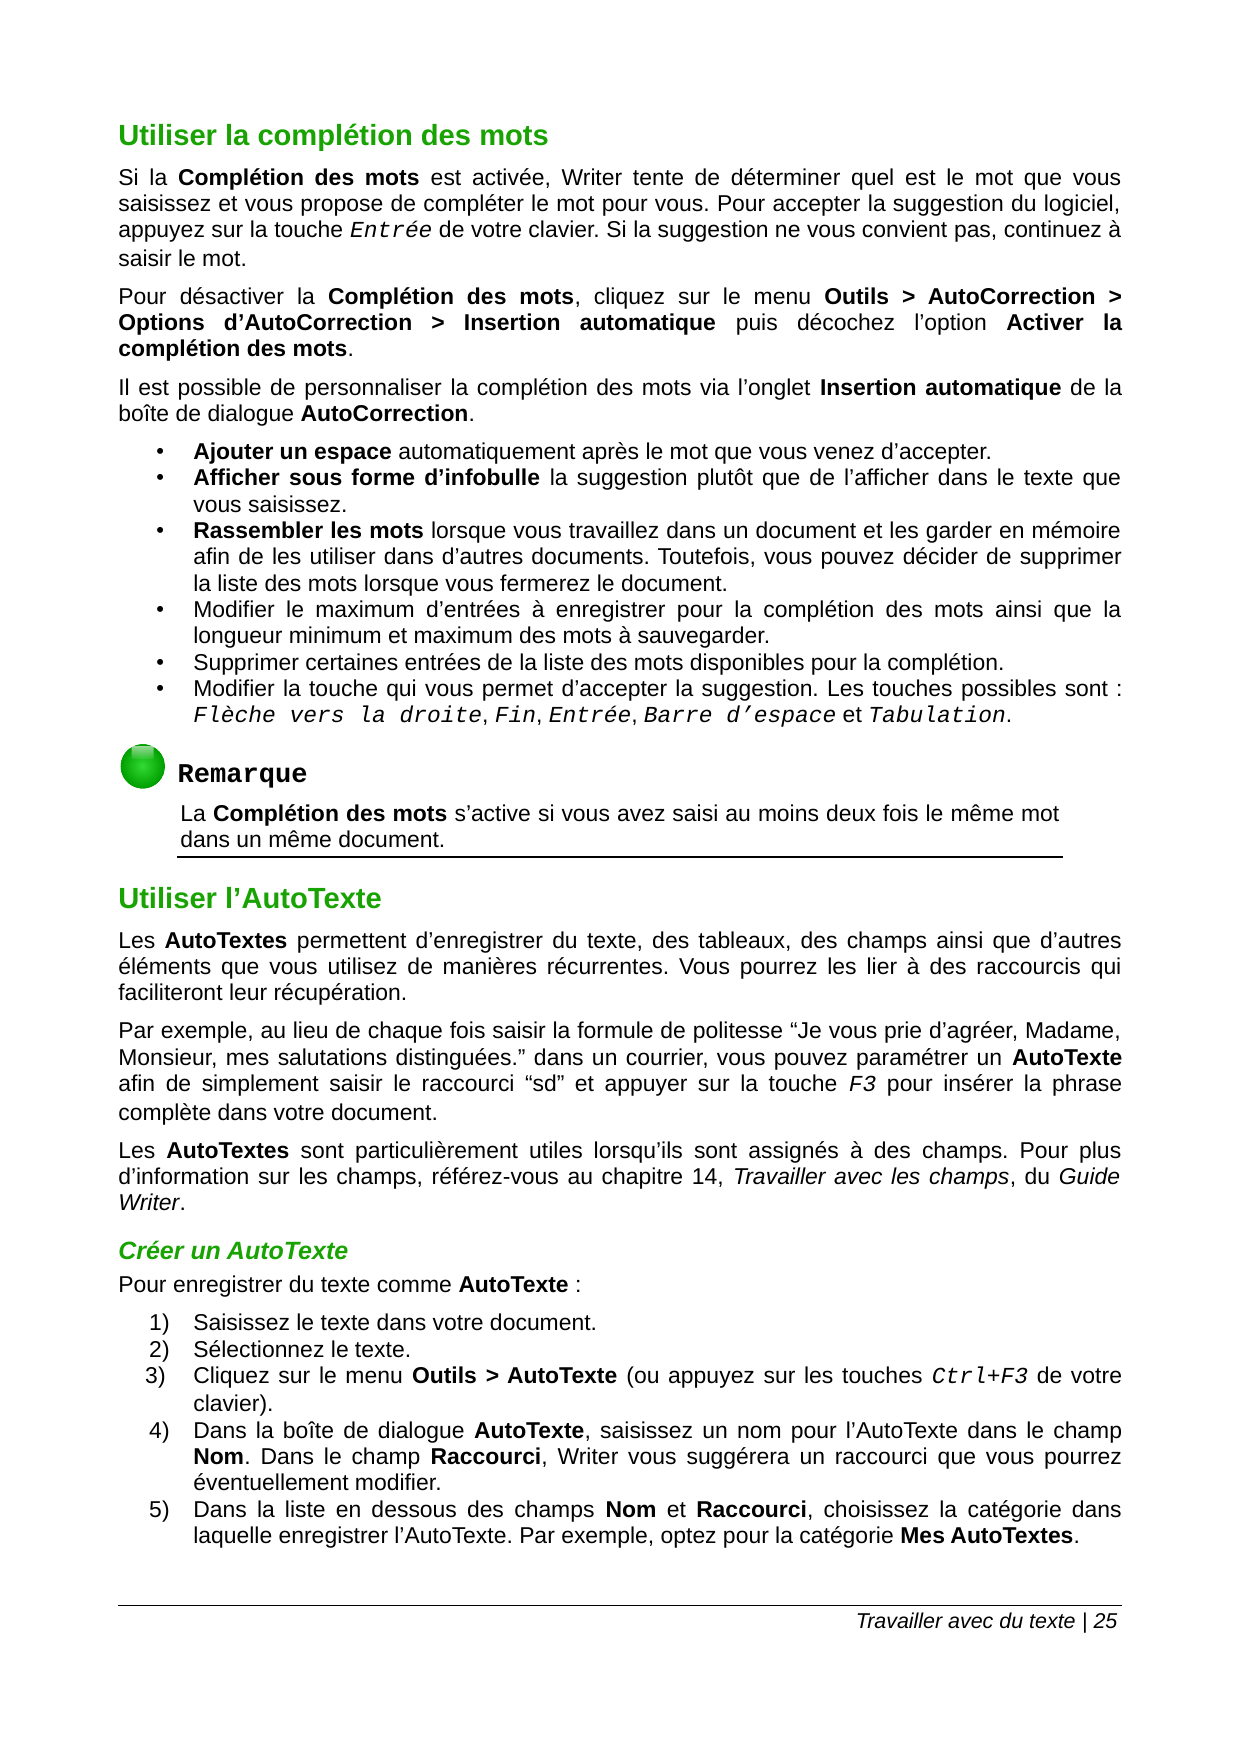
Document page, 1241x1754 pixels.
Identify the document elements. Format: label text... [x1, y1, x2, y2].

subtitle Créer un AutoTexte [118, 1236, 1122, 1265]
list Dans la boîte de dialogue AutoTexte, saisissez un nom pour l’AutoTexte dans le champ Nom. Dans le champ Raccourci, Writer vous suggérera un raccourci que vous pourrez éventuellement modifier. [169, 1417, 1122, 1496]
subtitle Remarque [118, 742, 1122, 791]
list Saisissez le texte dans votre document. [169, 1309, 1122, 1336]
text Pour désactiver la Complétion des mots, cliquez sur le menu Outils > AutoCorrection > Options d’AutoCorrection > Insertion automatique puis décochez l’option Activer la complétion des mots. [118, 283, 1122, 362]
subtitle Utiliser la complétion des mots [118, 118, 1122, 152]
list Modifier la touche qui vous permet d’accepter la suggestion. Les touches possibles sont : Flèche vers la droite, Fin, Entrée, Barre d’espace et Tabulation. [156, 675, 1122, 730]
text Les AutoTextes permettent d’enregistrer du texte, des tableaux, des champs ainsi que d’autres éléments que vous utilisez de manières récurrentes. Vous pourrez les lier à des raccourcis qui faciliteront leur récupération. [118, 927, 1122, 1006]
list Rassembler les mots lorsque vous travaillez dans un document et les garder en mémoire afin de les utiliser dans d’autres documents. Toutefois, vous pouvez décider de supprimer la liste des mots lorsque vous fermerez le document. [156, 517, 1122, 596]
list Ajouter un espace automatiquement après le mot que vous venez d’accepter. [156, 438, 1122, 464]
text La Complétion des mots s’active si vous avez saisi au moins deux fois le même mot dans un même document. [177, 797, 1063, 856]
list Modifier le maximum d’entrées à enregistrer pour la complétion des mots ainsi que la longueur minimum et maximum des mots à sauvegarder. [156, 596, 1122, 649]
text Par exemple, au lieu de chaque fois saisir la formule de politesse “Je vous prie d’agréer, Madame, Monsieur, mes salutations distinguées.” dans un courrier, vous pouvez paramétrer un AutoTexte afin de simplement saisir le raccourci “sd” et appuyer sur la touche F3 pour insérer la phrase complète dans votre document. [118, 1017, 1122, 1125]
list Afficher sous forme d’infobulle la suggestion plutôt que de l’afficher dans le texte que vous saisissez. [156, 464, 1122, 517]
list Cliquez sur le menu Outils > AutoTexte (ou appuyez sur les touches Ctrl+F3 de votre clavier). [165, 1362, 1122, 1417]
subtitle Utiliser l’AutoTexte [118, 881, 1122, 915]
list Supprimer certaines entrées de la liste des mots disponibles pour la complétion. [156, 649, 1122, 675]
text Il est possible de personnaliser la complétion des mots via l’onglet Insertion automatique de la boîte de dialogue AutoCorrection. [118, 373, 1122, 426]
list Sélectionnez le texte. [169, 1336, 1122, 1362]
text Pour enregistrer du texte comme AutoTexte : [118, 1271, 1122, 1297]
text Les AutoTextes sont particulièrement utiles lorsqu’ils sont assignés à des champs. Pour plus d’information sur les champs, référez-vous au chapitre 14, Travailler avec les champs, du Guide Writer. [118, 1137, 1122, 1216]
list Dans la liste en dessous des champs Nom et Raccourci, choisissez la catégorie dans laquelle enregistrer l’AutoTexte. Par exemple, optez pour la catégorie Mes AutoTextes. [169, 1496, 1122, 1548]
text Si la Complétion des mots est activée, Writer tente de déterminer quel est le mot que vous saisissez et vous propose de compléter le mot pour vous. Pour accepter la suggestion du logiciel, appuyez sur la touche Entrée de votre clavier. Si la suggestion ne vous convient pas, continuez à saisir le mot. [118, 163, 1122, 271]
